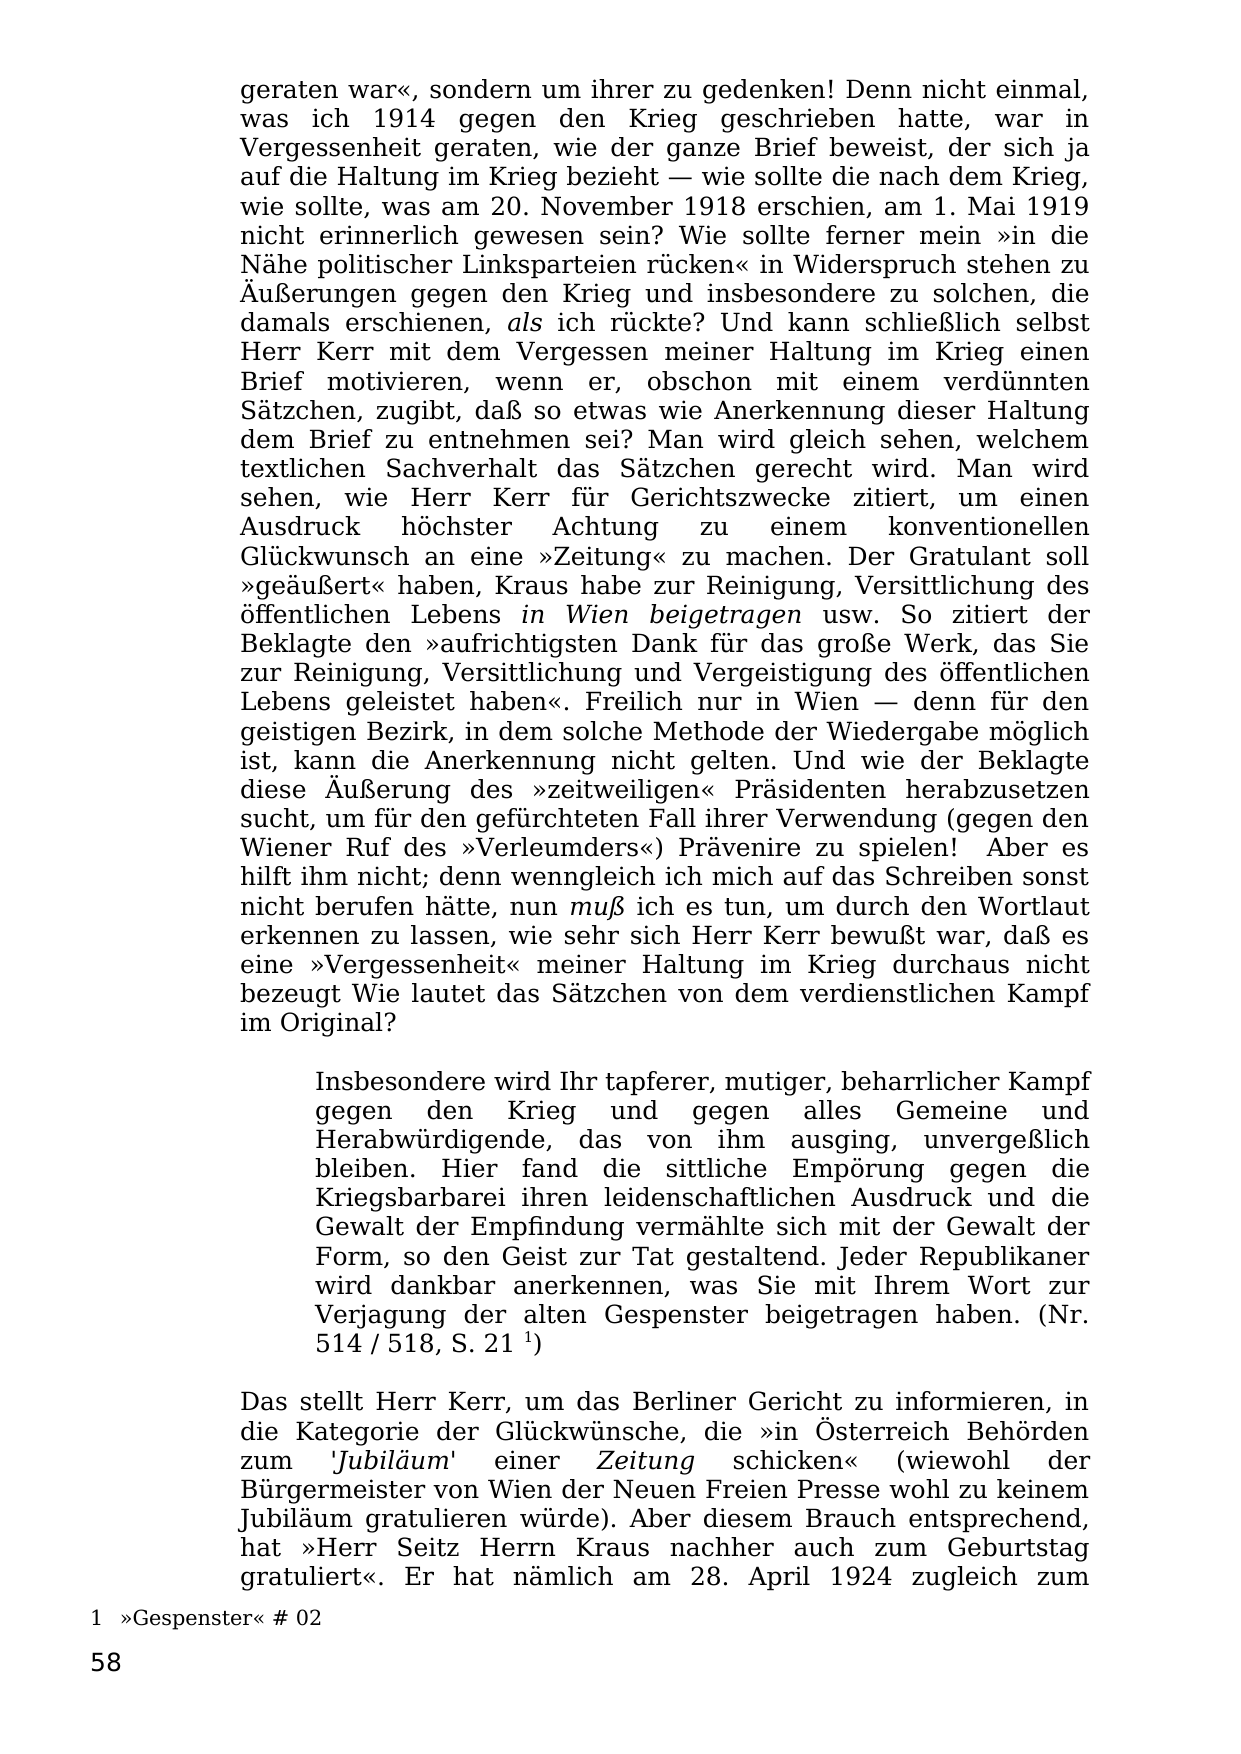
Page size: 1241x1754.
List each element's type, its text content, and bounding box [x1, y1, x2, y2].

text »Gespenster« # 02 [90, 1606, 1091, 1631]
text geraten war«, sondern um ihrer zu gedenken! Denn nicht einmal, was ich 1914 gegen den Krieg geschrieben hatte, war in Vergessenheit geraten, wie der ganze Brief beweist, der sich ja auf die Haltung im Krieg bezieht — wie sollte die nach dem Krieg, wie sollte, was am 20. November 1918 erschien, am 1. Mai 1919 nicht erinnerlich gewesen sein? Wie sollte ferner mein »in die Nähe politischer Linksparteien rücken« in Widerspruch stehen zu Äußerungen gegen den Krieg und insbesondere zu solchen, die damals erschienen, als ich rückte? Und kann schließlich selbst Herr Kerr mit dem Vergessen meiner Haltung im Krieg einen Brief motivieren, wenn er, obschon mit einem verdünnten Sätzchen, zugibt, daß so etwas wie Anerkennung dieser Haltung dem Brief zu entnehmen sei? Man wird gleich sehen, welchem textlichen Sachverhalt das Sätzchen gerecht wird. Man wird sehen, wie Herr Kerr für Gerichtszwecke zitiert, um einen Ausdruck höchster Achtung zu einem konventionellen Glückwunsch an eine »Zeitung« zu machen. Der Gratulant soll »geäußert« haben, Kraus habe zur Reinigung, Versittlichung des öffentlichen Lebens in Wien beigetragen usw. So zitiert der Beklagte den »aufrichtigsten Dank für das große Werk, das Sie zur Reinigung, Versittlichung und Vergeistigung des öffentlichen Lebens geleistet haben«. Freilich nur in Wien — denn für den geistigen Bezirk, in dem solche Methode der Wiedergabe möglich ist, kann die Anerkennung nicht gelten. Und wie der Beklagte diese Äußerung des »zeitweiligen« Präsidenten herabzusetzen sucht, um für den gefürchteten Fall ihrer Verwendung (gegen den Wiener Ruf des »Verleumders«) Prävenire zu spielen! Aber es hilft ihm nicht; denn wenngleich ich mich auf das Schreiben sonst nicht berufen hätte, nun muß ich es tun, um durch den Wortlaut erkennen zu lassen, wie sehr sich Herr Kerr bewußt war, daß es eine »Vergessenheit« meiner Haltung im Krieg durchaus nicht bezeugt Wie lautet das Sätzchen von dem verdienstlichen Kampf im Original? [240, 75, 1091, 1037]
text Insbesondere wird Ihr tapferer, mutiger, beharrlicher Kampf gegen den Krieg und gegen alles Gemeine und Herabwürdigende, das von ihm ausging, unvergeßlich bleiben. Hier fand die sittliche Empörung gegen die Kriegsbarbarei ihren leidenschaftlichen Ausdruck und die Gewalt der Empfindung vermählte sich mit der Gewalt der Form, so den Geist zur Tat gestaltend. Jeder Republikaner wird dankbar anerkennen, was Sie mit Ihrem Wort zur Verjagung der alten Gespenster beigetragen haben. (Nr. 514 / 518, S. 21 ) [315, 1067, 1091, 1358]
text Das stellt Herr Kerr, um das Berliner Gericht zu informieren, in die Kategorie der Glückwünsche, die »in Österreich Behörden zum 'Jubiläum' einer Zeitung schicken« (wiewohl der Bürgermeister von Wien der Neuen Freien Presse wohl zu keinem Jubiläum gratulieren würde). Aber diesem Brauch entsprechend, hat »Herr Seitz Herrn Kraus nachher auch zum Geburtstag gratuliert«. Er hat nämlich am 28. April 1924 zugleich zum [240, 1387, 1091, 1592]
